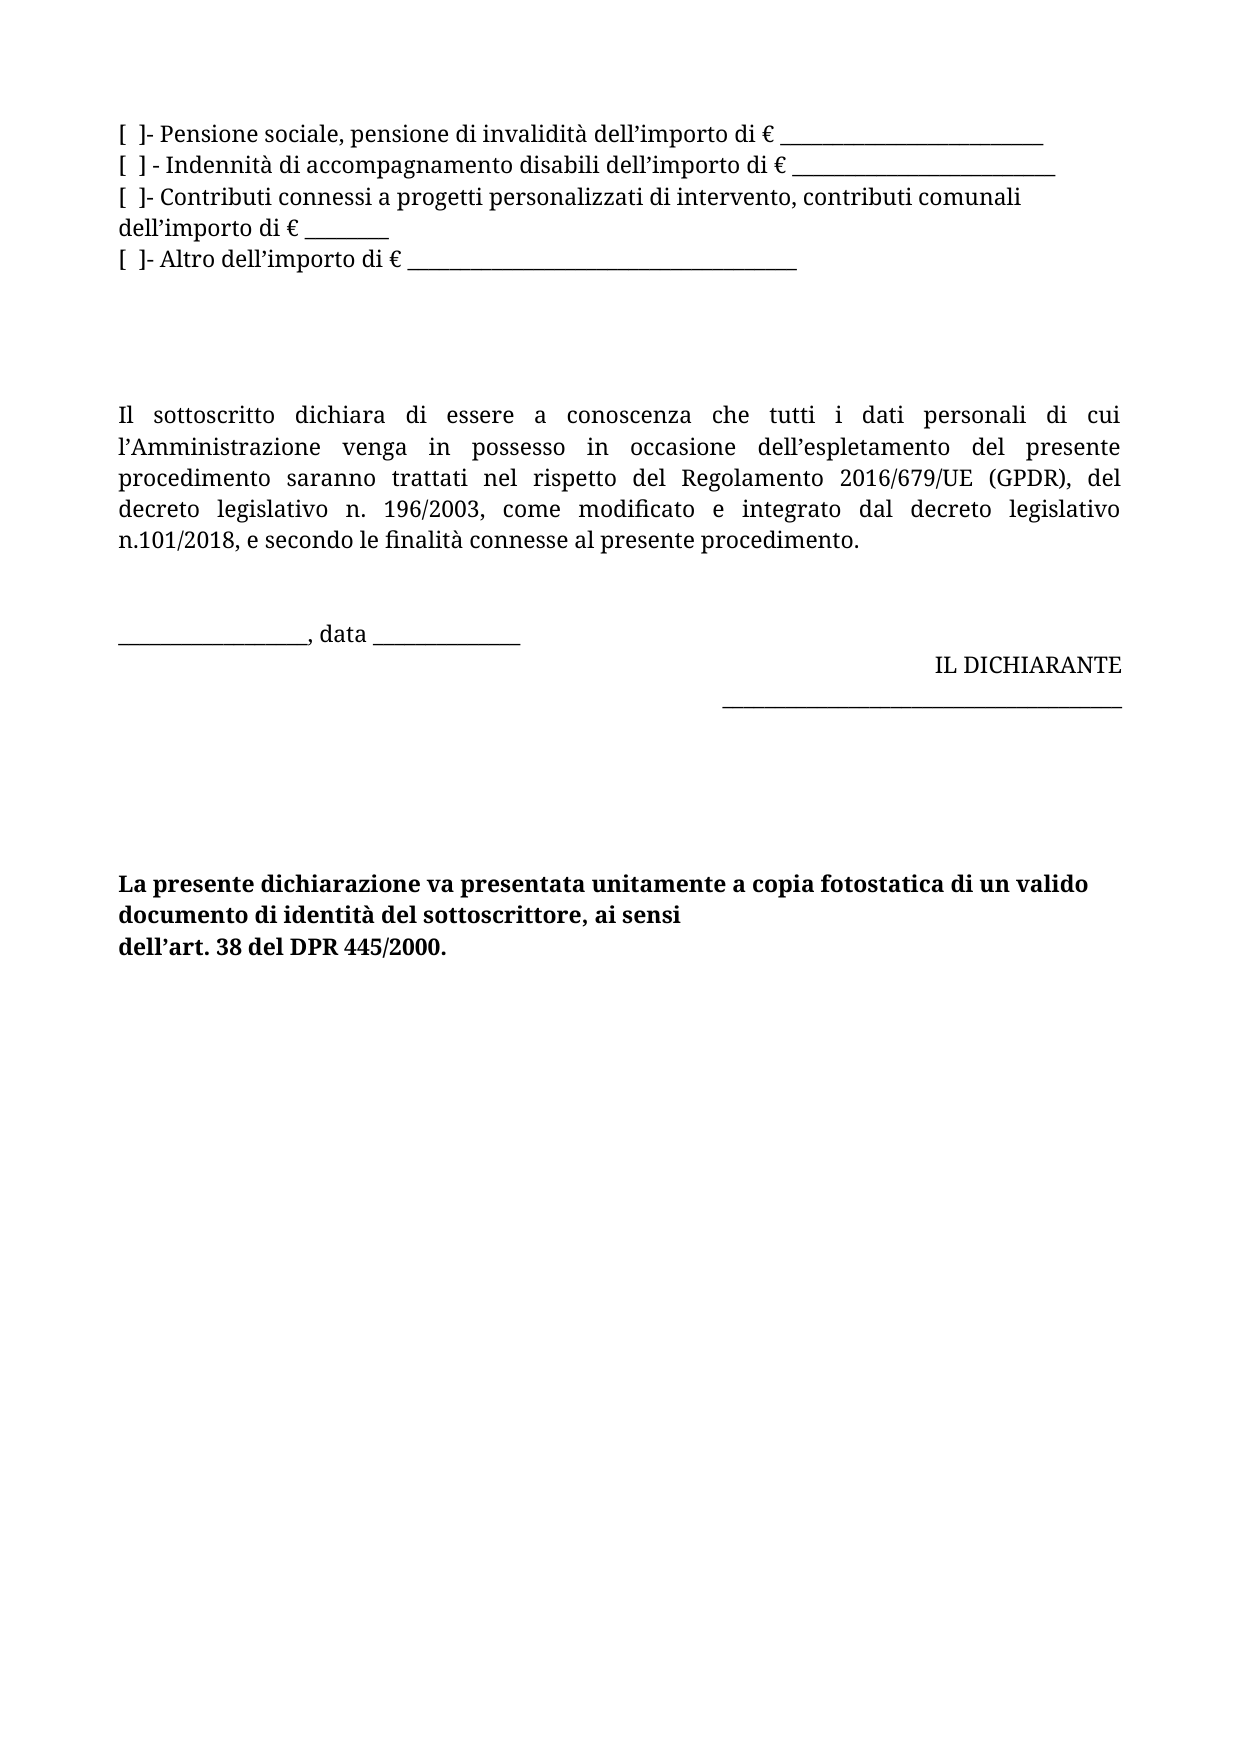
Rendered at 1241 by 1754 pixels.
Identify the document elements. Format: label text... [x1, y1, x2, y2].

text [ ]- Contributi connessi a progetti personalizzati di intervento, contributi comunali dell’importo di € ________ [118, 181, 1122, 243]
text dell’art. 38 del DPR 445/2000. [118, 931, 1122, 962]
text [ ]- Pensione sociale, pensione di invalidità dell’importo di € _________________________ [118, 118, 1122, 149]
text ______________________________________ [118, 681, 1122, 712]
text La presente dichiarazione va presentata unitamente a copia fotostatica di un valido documento di identità del sottoscrittore, ai sensi [118, 868, 1122, 931]
text Il sottoscritto dichiara di essere a conoscenza che tutti i dati personali di cui l’Amministrazione venga in possesso in occasione dell’espletamento del presente procedimento saranno trattati nel rispetto del Regolamento 2016/679/UE (GPDR), del decreto legislativo n. 196/2003, come modificato e integrato dal decreto legislativo n.101/2018, e secondo le finalità connesse al presente procedimento. [118, 399, 1122, 556]
text [ ] - Indennità di accompagnamento disabili dell’importo di € _________________________ [118, 149, 1122, 181]
text IL DICHIARANTE [118, 649, 1122, 681]
text [ ]- Altro dell’importo di € _____________________________________ [118, 243, 1122, 274]
text __________________, data ______________ [118, 618, 1122, 649]
